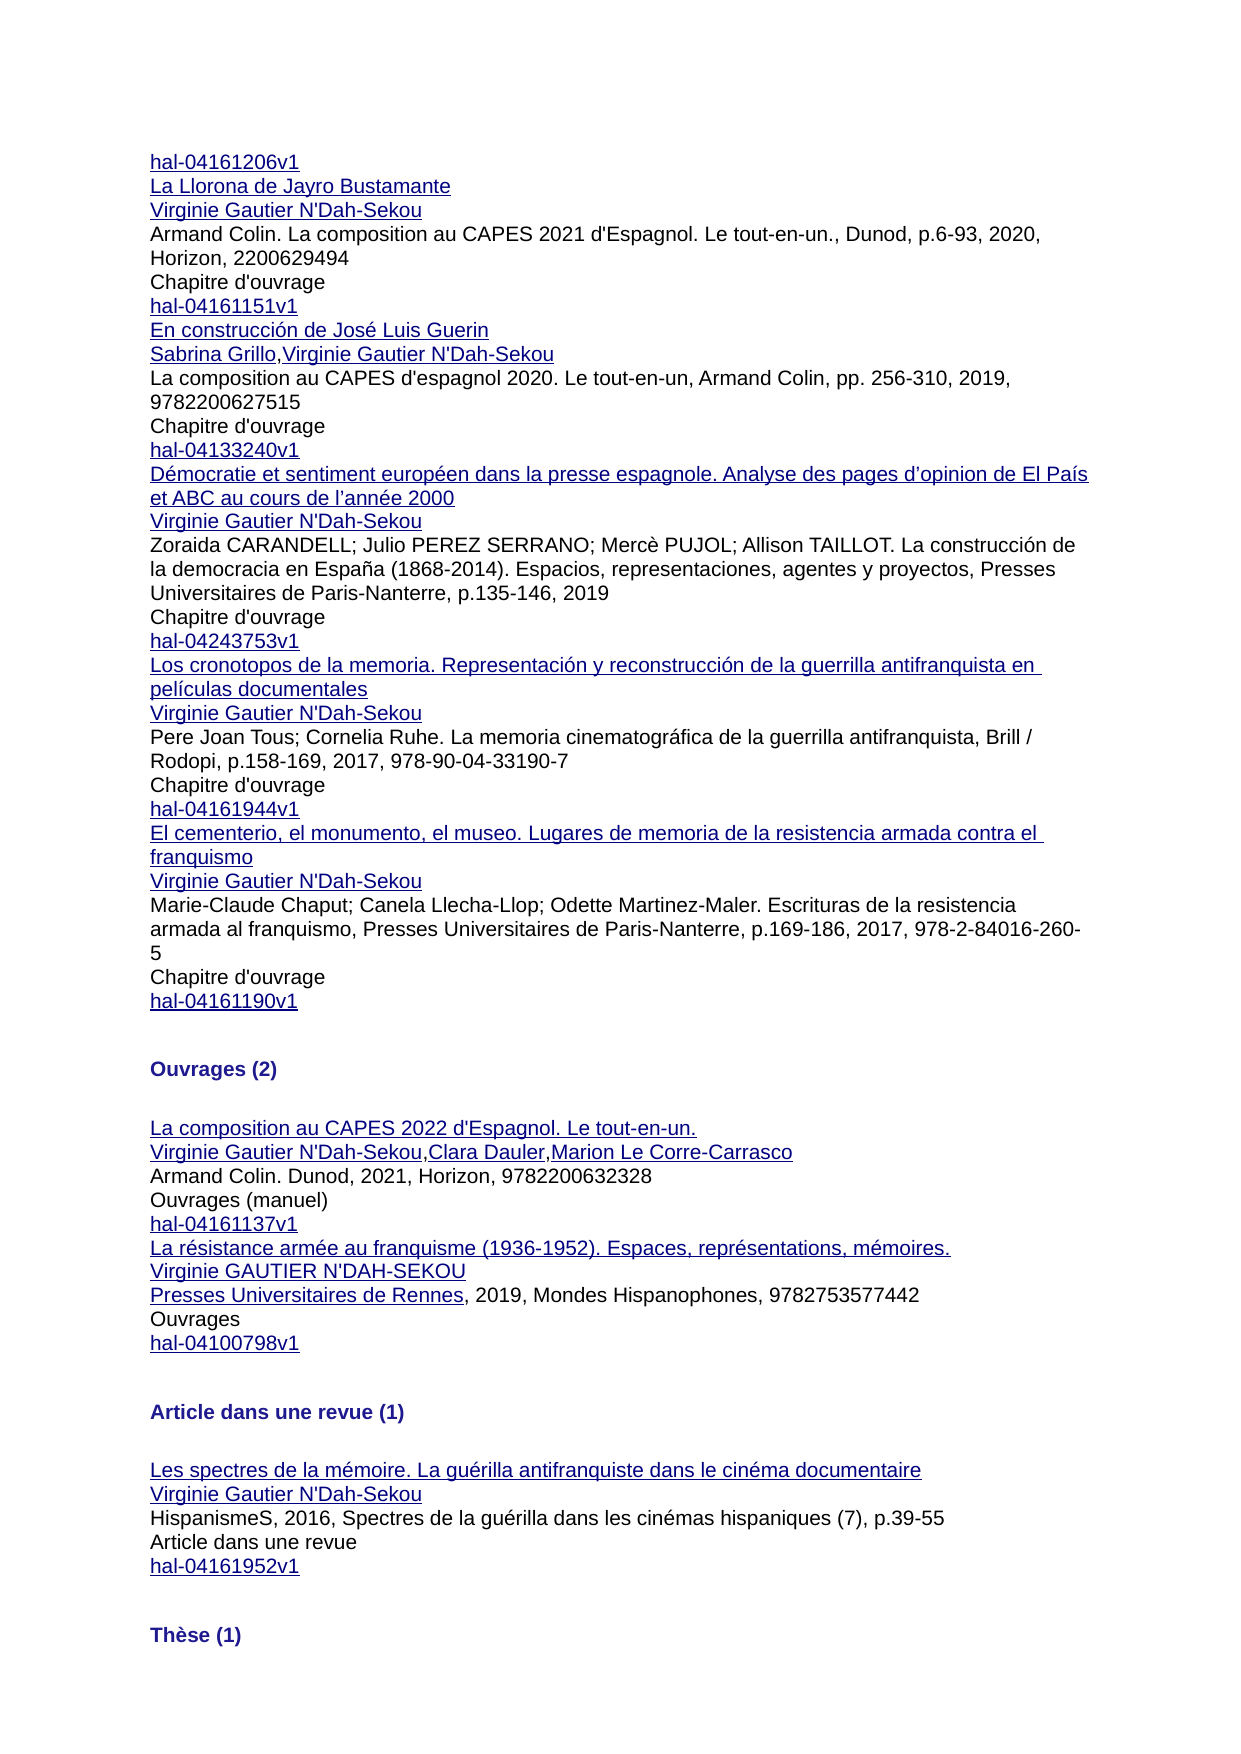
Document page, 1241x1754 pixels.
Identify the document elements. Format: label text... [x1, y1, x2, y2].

subtitle Article dans une revue (1) [150, 1400, 1090, 1424]
table_cell La résistance armée au franquisme (1936-1952). Espaces, représentations, mémoires. Virginie GAUTIER N'DAH-SEKOU Presses Universitaires de Rennes, 2019, Mondes Hispanophones, 9782753577442 Ouvrages hal-04100798v1 [150, 1235, 1090, 1355]
table_header Les spectres de la mémoire. La guérilla antifranquiste dans le cinéma documentaire Virginie Gautier N'Dah-Sekou HispanismeS, 2016, Spectres de la guérilla dans les cinémas hispaniques (7), p.39-55 Article dans une revue hal-04161952v1 [150, 1458, 1090, 1578]
table_cell Los cronotopos de la memoria. Representación y reconstrucción de la guerrilla antifranquista en películas documentales Virginie Gautier N'Dah-Sekou Pere Joan Tous; Cornelia Ruhe. La memoria cinematográfica de la guerrilla antifranquista, Brill / Rodopi, p.158-169, 2017, 978-90-04-33190-7 Chapitre d'ouvrage hal-04161944v1 [150, 653, 1090, 821]
subtitle Thèse (1) [150, 1623, 1090, 1647]
table_cell hal-04161206v1 [150, 150, 1090, 174]
table_cell El cementerio, el monumento, el museo. Lugares de memoria de la resistencia armada contra el franquismo Virginie Gautier N'Dah-Sekou Marie-Claude Chaput; Canela Llecha-Llop; Odette Martinez-Maler. Escrituras de la resistencia armada al franquismo, Presses Universitaires de Paris-Nanterre, p.169-186, 2017, 978-2-84016-260-5 Chapitre d'ouvrage hal-04161190v1 [150, 821, 1090, 1012]
table_cell La Llorona de Jayro Bustamante Virginie Gautier N'Dah-Sekou Armand Colin. La composition au CAPES 2021 d'Espagnol. Le tout-en-un., Dunod, p.6-93, 2020, Horizon, 2200629494 Chapitre d'ouvrage hal-04161151v1 [150, 174, 1090, 318]
table_header La composition au CAPES 2022 d'Espagnol. Le tout-en-un. Virginie Gautier N'Dah-Sekou,Clara Dauler,Marion Le Corre-Carrasco Armand Colin. Dunod, 2021, Horizon, 9782200632328 Ouvrages (manuel) hal-04161137v1 [150, 1116, 1090, 1235]
table_cell En construcción de José Luis Guerin Sabrina Grillo,Virginie Gautier N'Dah-Sekou La composition au CAPES d'espagnol 2020. Le tout-en-un, Armand Colin, pp. 256-310, 2019, 9782200627515 Chapitre d'ouvrage hal-04133240v1 [150, 318, 1090, 461]
subtitle Ouvrages (2) [150, 1057, 1090, 1081]
table_cell Démocratie et sentiment européen dans la presse espagnole. Analyse des pages d’opinion de El País et ABC au cours de l’année 2000 Virginie Gautier N'Dah-Sekou Zoraida CARANDELL; Julio PEREZ SERRANO; Mercè PUJOL; Allison TAILLOT. La construcción de la democracia en España (1868-2014). Espacios, representaciones, agentes y proyectos, Presses Universitaires de Paris-Nanterre, p.135-146, 2019 Chapitre d'ouvrage hal-04243753v1 [150, 461, 1090, 653]
